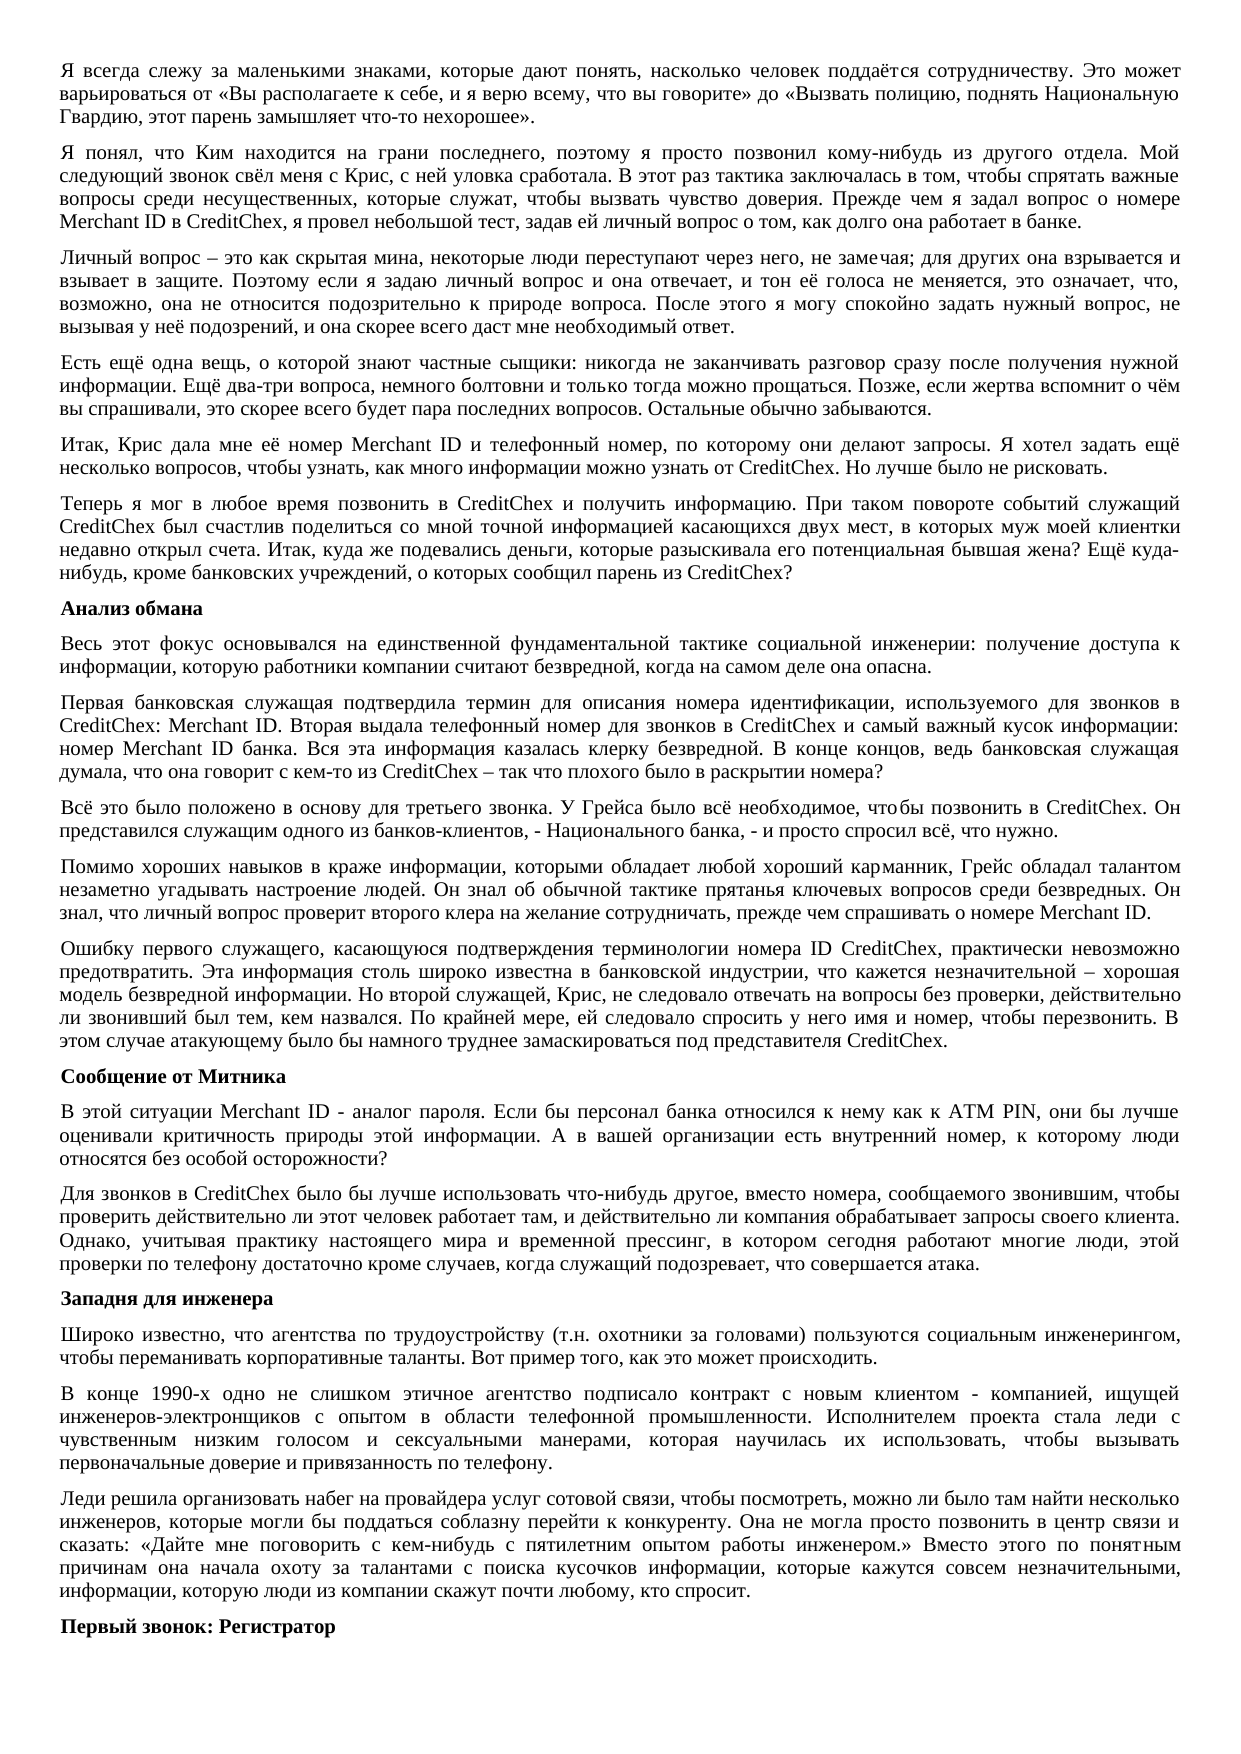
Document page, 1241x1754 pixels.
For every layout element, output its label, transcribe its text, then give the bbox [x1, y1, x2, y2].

text Ошибку первого служащего, касающуюся подтверждения терминологии номера ID CreditChex, практически невозможно предотвратить. Эта информация столь широко известна в банковской индустрии, что кажется незначительной – хорошая модель безвредной инфор­мации. Но второй служащей, Крис, не следовало отвечать на вопросы без проверки, действи­тельно ли звонивший был тем, кем назвался. По крайней мере, ей следовало спросить у него имя и номер, чтобы перезвонить. В этом случае атакующему было бы намного труднее за­маскироваться под представителя CreditChex. [59, 937, 1181, 1052]
text Сообщение от Митника [59, 1065, 1181, 1088]
text Теперь я мог в любое время позвонить в CreditChex и получить информацию. При таком повороте событий служащий CreditChex был счастлив поделиться со мной точной информа­цией касающихся двух мест, в которых муж моей клиентки недавно открыл счета. Итак, куда же подевались деньги, которые разыскивала его потенциальная бывшая жена? Ещё куда-ни­будь, кроме банковских учреждений, о которых сообщил парень из CreditChex? [59, 492, 1181, 584]
text Анализ обмана [59, 597, 1181, 620]
text Для звонков в CreditChex было бы лучше использовать что-нибудь другое, вместо номера, сообщаемого звонившим, чтобы проверить действительно ли этот человек работает там, и действительно ли компания обрабатывает запросы своего клиента. Однако, учитывая практи­ку настоящего мира и временной прессинг, в котором сегодня работают многие люди, этой проверки по телефону достаточно кроме случаев, когда служащий подозревает, что соверша­ется атака. [59, 1182, 1181, 1275]
text Западня для инженера [59, 1287, 1181, 1310]
text Я понял, что Ким находится на грани последнего, поэтому я просто позвонил кому-нибудь из другого отдела. Мой следующий звонок свёл меня с Крис, с ней уловка сработала. В этот раз тактика заключалась в том, чтобы спрятать важные вопросы среди несущественных, ко­торые служат, чтобы вызвать чувство доверия. Прежде чем я задал вопрос о номере Merchant ID в CreditChex, я провел небольшой тест, задав ей личный вопрос о том, как долго она рабо­тает в банке. [59, 141, 1181, 233]
text Помимо хороших навыков в краже информации, которыми обладает любой хороший кар­манник, Грейс обладал талантом незаметно угадывать настроение людей. Он знал об обыч­ной тактике прятанья ключевых вопросов среди безвредных. Он знал, что личный вопрос проверит второго клера на желание сотрудничать, прежде чем спрашивать о номере Merchant ID. [59, 855, 1181, 924]
text Весь этот фокус основывался на единственной фундаментальной тактике социальной инженерии: получение доступа к информации, которую работники компании считают без­вредной, когда на самом деле она опасна. [59, 632, 1181, 678]
text Итак, Крис дала мне её номер Merchant ID и телефонный номер, по которому они делают запросы. Я хотел задать ещё несколько вопросов, чтобы узнать, как много информации мож­но узнать от CreditChex. Но лучше было не рисковать. [59, 433, 1181, 479]
text Первая банковская служащая подтвердила термин для описания номера идентификации, используемого для звонков в CreditChex: Merchant ID. Вторая выдала телефонный номер для звонков в CreditChex и самый важный кусок информации: номер Merchant ID банка. Вся эта информация казалась клерку безвредной. В конце концов, ведь банковская служащая думала, что она говорит с кем-то из CreditChex – так что плохого было в раскрытии номера? [59, 691, 1181, 783]
text Широко известно, что агентства по трудоустройству (т.н. охотники за головами) пользуют­ся социальным инженерингом, чтобы переманивать корпоративные таланты. Вот пример того, как это может происходить. [59, 1323, 1181, 1369]
text В конце 1990-х одно не слишком этичное агентство подписало контракт с новым клиентом - компанией, ищущей инженеров-электронщиков с опытом в области телефонной промыш­ленности. Исполнителем проекта стала леди с чувственным низким голосом и сексуальными манерами, которая научилась их использовать, чтобы вызывать первоначальные доверие и привязанность по телефону. [59, 1382, 1181, 1474]
text Всё это было положено в основу для третьего звонка. У Грейса было всё необходимое, что­бы позвонить в CreditChex. Он представился служащим одного из банков-клиентов, - Нацио­нального банка, - и просто спросил всё, что нужно. [59, 796, 1181, 842]
text Леди решила организовать набег на провайдера услуг сотовой связи, чтобы посмотреть, можно ли было там найти несколько инженеров, которые могли бы поддаться соблазну перейти к конкуренту. Она не могла просто позвонить в центр связи и сказать: «Дайте мне поговорить с кем-нибудь с пятилетним опытом работы инженером.» Вместо этого по понят­ным причинам она начала охоту за талантами с поиска кусочков информации, которые ка­жутся совсем незначительными, информации, которую люди из компании скажут почти лю­бому, кто спросит. [59, 1487, 1181, 1602]
text В этой ситуации Merchant ID - аналог пароля. Если бы персонал банка относился к нему как к ATM PIN, они бы лучше оценивали критичность природы этой информации. А в вашей организации есть внутренний номер, к которому люди относятся без особой осторожности? [59, 1100, 1181, 1170]
text Первый звонок: Регистратор [59, 1615, 1181, 1638]
text Есть ещё одна вещь, о которой знают частные сыщики: никогда не заканчивать разговор сразу после получения нужной информации. Ещё два-три вопроса, немного болтовни и толь­ко тогда можно прощаться. Позже, если жертва вспомнит о чём вы спрашивали, это скорее всего будет пара последних вопросов. Остальные обычно забываются. [59, 351, 1181, 420]
text Я всегда слежу за маленькими знаками, которые дают понять, насколько человек поддаёт­ся сотрудничеству. Это может варьироваться от «Вы располагаете к себе, и я верю всему, что вы говорите» до «Вызвать полицию, поднять Национальную Гвардию, этот парень замышля­ет что-то нехорошее». [59, 59, 1181, 128]
text Личный вопрос – это как скрытая мина, некоторые люди переступают через него, не заме­чая; для других она взрывается и взывает в защите. Поэтому если я задаю личный вопрос и она отвечает, и тон её голоса не меняется, это означает, что, возможно, она не относится подозрительно к природе вопроса. После этого я могу спокойно задать нужный вопрос, не вызывая у неё подозрений, и она скорее всего даст мне необходимый ответ. [59, 246, 1181, 338]
